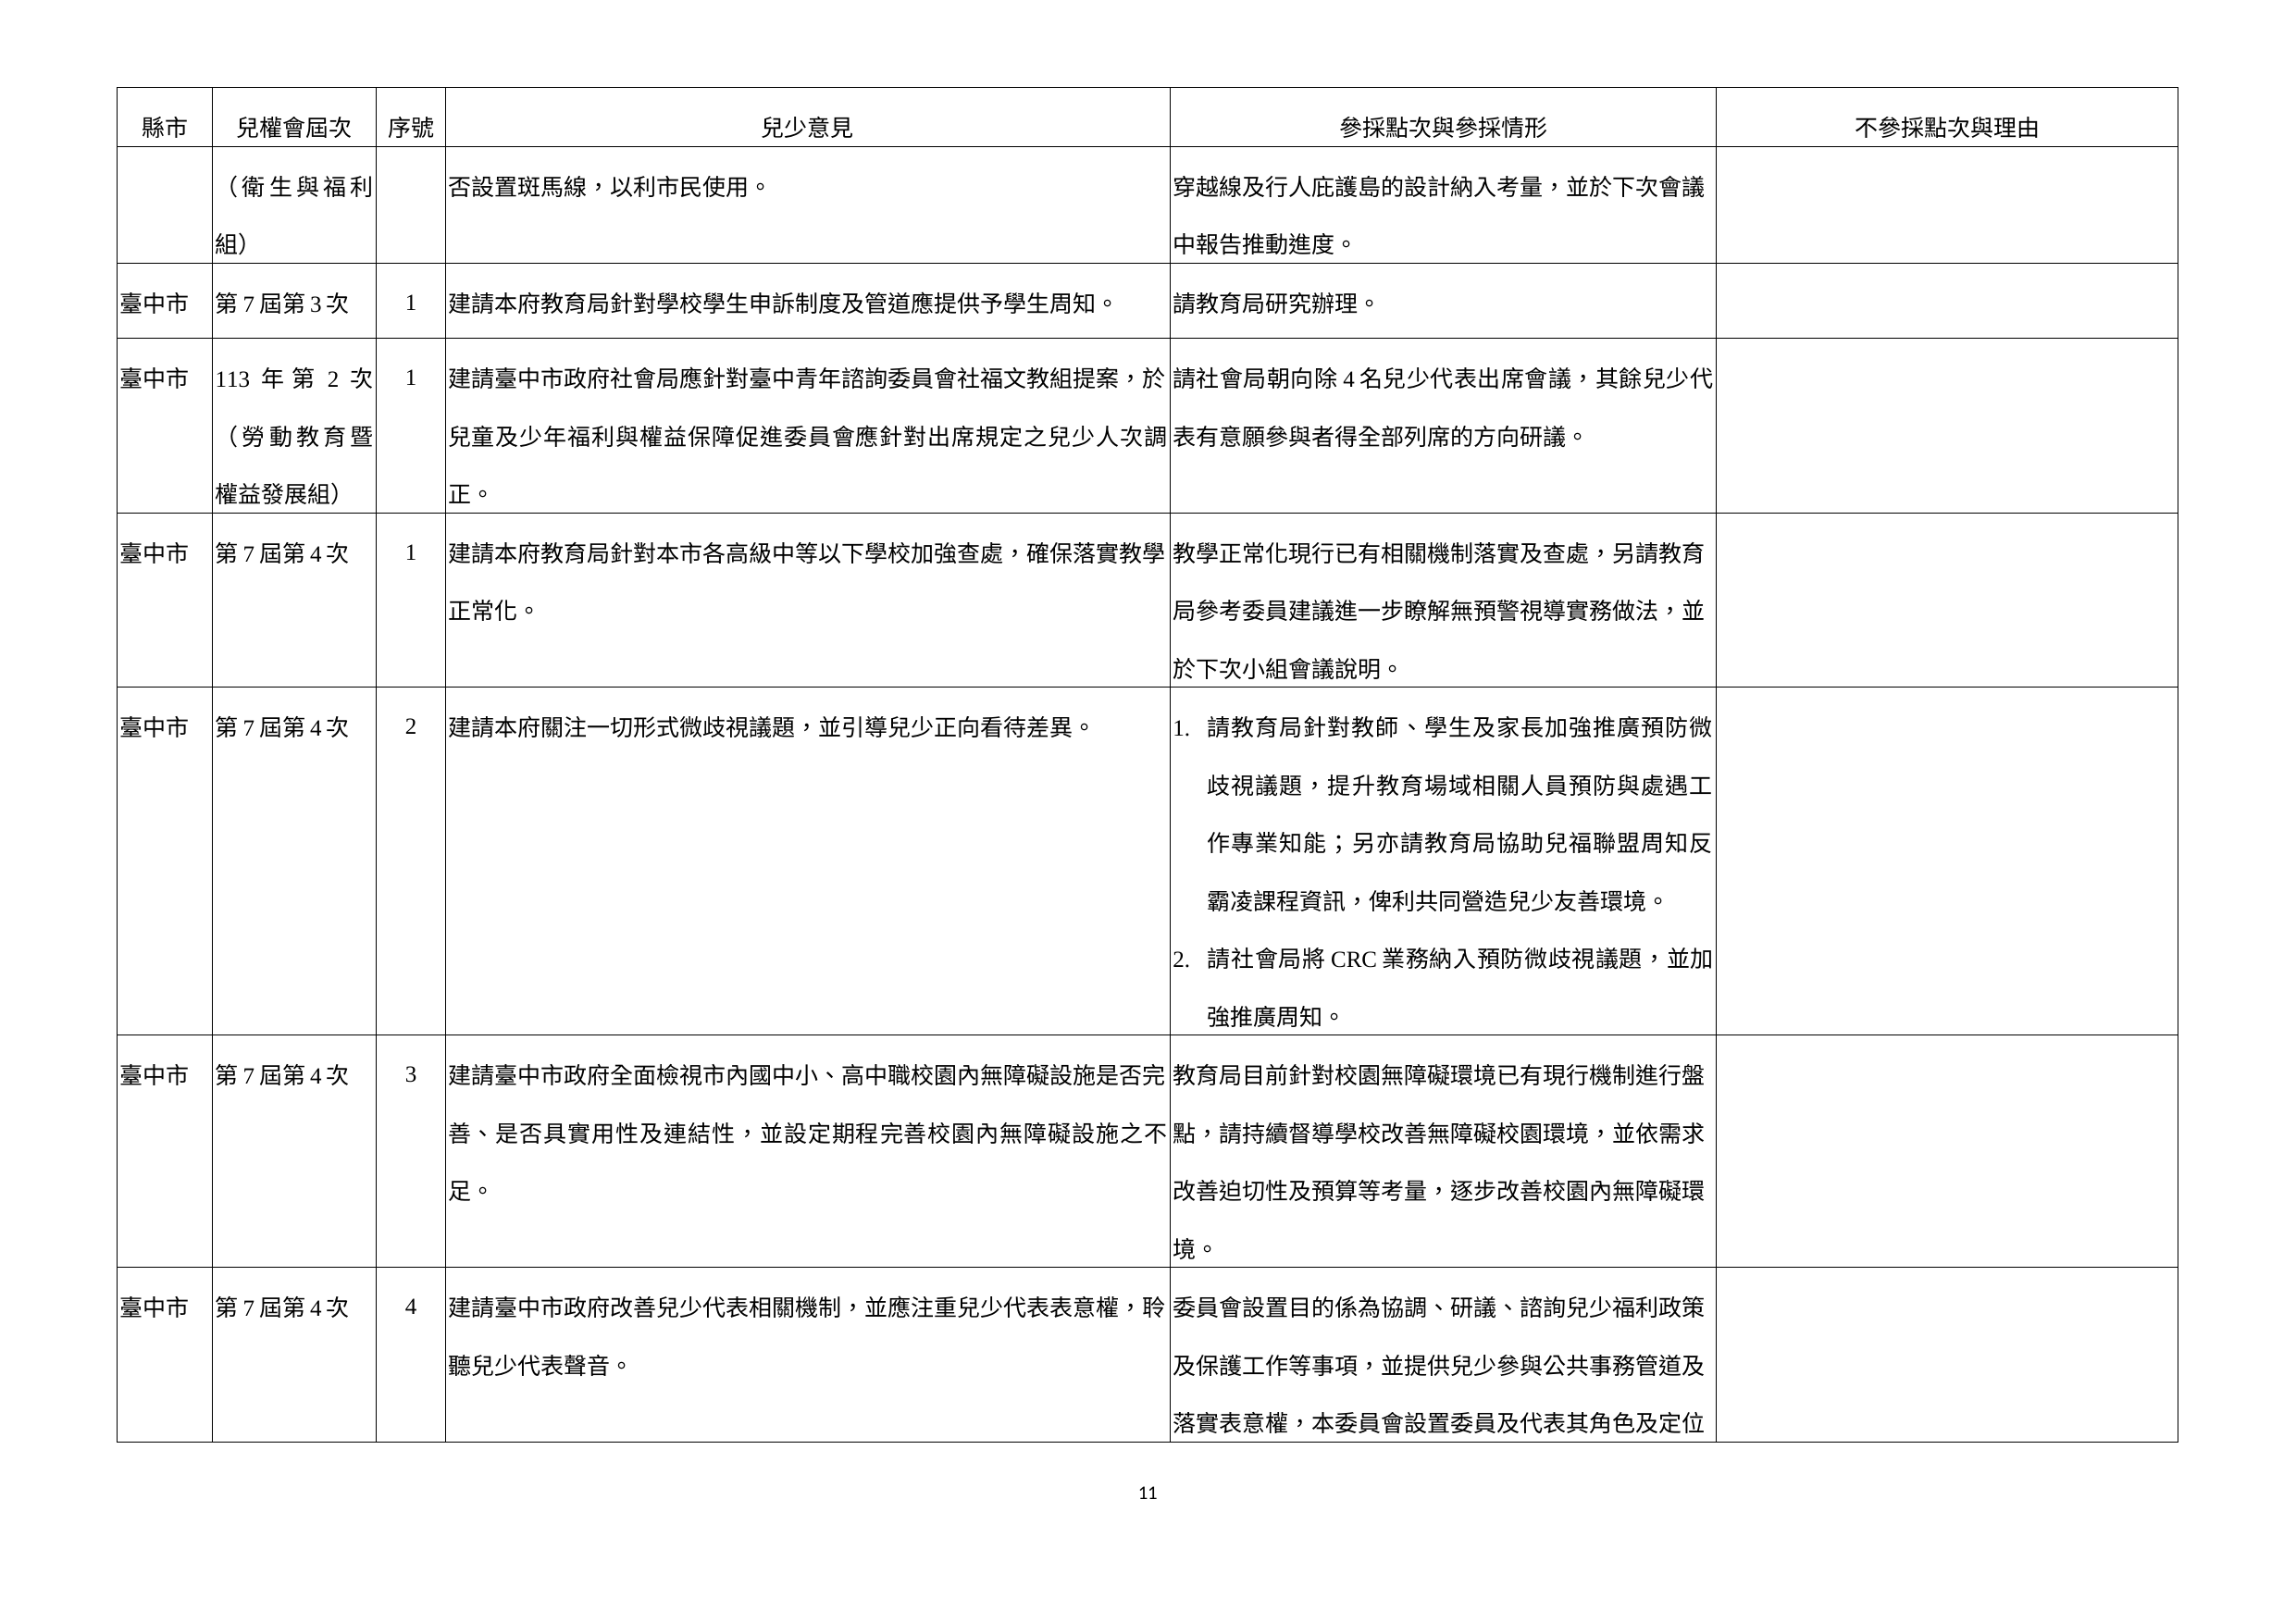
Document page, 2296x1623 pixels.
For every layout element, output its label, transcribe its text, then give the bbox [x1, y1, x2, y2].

table_cell [377, 147, 445, 263]
table_cell [1717, 514, 2178, 687]
table_cell （衛生與福利組） [213, 147, 376, 263]
table_cell 第7屆第4次 [213, 688, 376, 1035]
table_cell 第7屆第3次 [213, 264, 376, 338]
table_cell 委員會設置目的係為協調、研議、諮詢兒少福利政策及保護工作等事項，並提供兒少參與公共事務管道及落實表意權，本委員會設置委員及代表其角色及定位 [1171, 1268, 1716, 1442]
table_cell 請教育局研究辦理。 [1171, 264, 1716, 338]
table_cell 建請本府教育局針對學校學生申訴制度及管道應提供予學生周知。 [446, 264, 1170, 338]
table_cell 1 [377, 264, 445, 338]
table_cell 建請本府教育局針對本市各高級中等以下學校加強查處，確保落實教學正常化。 [446, 514, 1170, 687]
table_cell 3 [377, 1035, 445, 1267]
table_cell [118, 147, 212, 263]
table_cell 建請臺中市政府改善兒少代表相關機制，並應注重兒少代表表意權，聆聽兒少代表聲音。 [446, 1268, 1170, 1442]
table_cell 臺中市 [118, 1268, 212, 1442]
table_cell 建請臺中市政府社會局應針對臺中青年諮詢委員會社福文教組提案，於兒童及少年福利與權益保障促進委員會應針對出席規定之兒少人次調正。 [446, 339, 1170, 512]
table_cell 第7屆第4次 [213, 514, 376, 687]
table_cell 2 [377, 688, 445, 1035]
table_cell 第7屆第4次 [213, 1268, 376, 1442]
table_header 兒權會屆次 [213, 88, 376, 146]
table_cell 教學正常化現行已有相關機制落實及查處，另請教育局參考委員建議進一步瞭解無預警視導實務做法，並於下次小組會議說明。 [1171, 514, 1716, 687]
table_cell 臺中市 [118, 514, 212, 687]
table_cell 1 [377, 339, 445, 512]
table_cell 臺中市 [118, 264, 212, 338]
table_cell [1717, 1035, 2178, 1267]
table_cell 教育局目前針對校園無障礙環境已有現行機制進行盤點，請持續督導學校改善無障礙校園環境，並依需求改善迫切性及預算等考量，逐步改善校園內無障礙環境。 [1171, 1035, 1716, 1267]
table_cell 1 [377, 514, 445, 687]
table_cell 臺中市 [118, 688, 212, 1035]
table_header 兒少意見 [446, 88, 1170, 146]
table_cell 臺中市 [118, 339, 212, 512]
table_header 不參採點次與理由 [1717, 88, 2178, 146]
table_cell [1717, 688, 2178, 1035]
table_cell [1717, 339, 2178, 512]
table_header 參採點次與參採情形 [1171, 88, 1716, 146]
table_cell [1717, 264, 2178, 338]
table_cell [1717, 147, 2178, 263]
table_cell 臺中市 [118, 1035, 212, 1267]
table_header 縣市 [118, 88, 212, 146]
table_cell 建請臺中市政府全面檢視市內國中小、高中職校園內無障礙設施是否完善、是否具實用性及連結性，並設定期程完善校園內無障礙設施之不足。 [446, 1035, 1170, 1267]
table_header 序號 [377, 88, 445, 146]
table_cell 113年第2次（勞動教育暨權益發展組） [213, 339, 376, 512]
table_cell 穿越線及行人庇護島的設計納入考量，並於下次會議中報告推動進度。 [1171, 147, 1716, 263]
table_cell 4 [377, 1268, 445, 1442]
table_cell 第7屆第4次 [213, 1035, 376, 1267]
table_cell 請教育局針對教師、學生及家長加強推廣預防微歧視議題，提升教育場域相關人員預防與處遇工作專業知能；另亦請教育局協助兒福聯盟周知反霸凌課程資訊，俾利共同營造兒少友善環境。 請社會局將CRC業務納入預防微歧視議題，並加強推廣周知。 [1171, 688, 1716, 1035]
table_cell 請社會局朝向除4名兒少代表出席會議，其餘兒少代表有意願參與者得全部列席的方向研議。 [1171, 339, 1716, 512]
table_cell [1717, 1268, 2178, 1442]
table_cell 否設置斑馬線，以利市民使用。 [446, 147, 1170, 263]
table_cell 建請本府關注一切形式微歧視議題，並引導兒少正向看待差異。 [446, 688, 1170, 1035]
